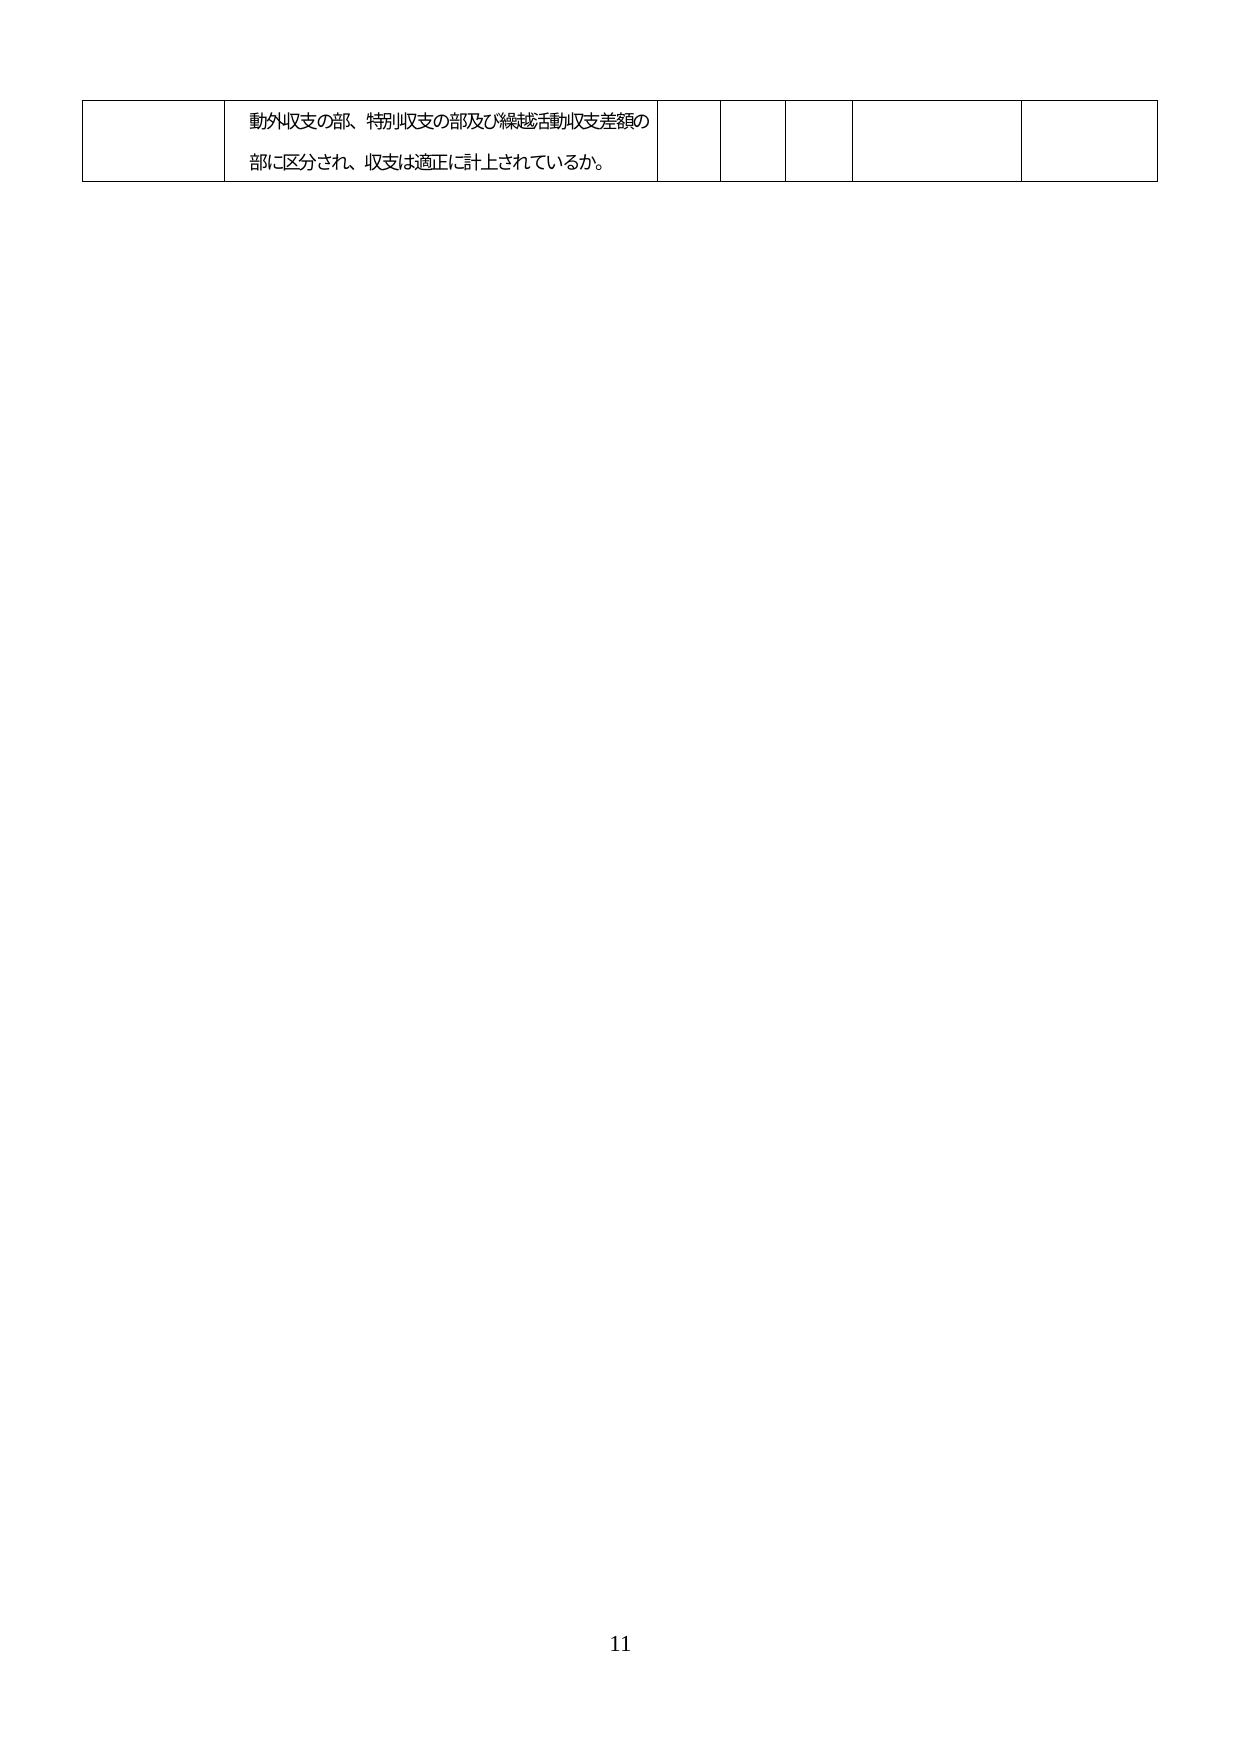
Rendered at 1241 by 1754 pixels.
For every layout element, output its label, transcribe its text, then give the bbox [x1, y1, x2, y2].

table_cell [721, 101, 785, 181]
table_cell [1022, 101, 1157, 181]
table_cell [658, 101, 720, 181]
table_cell [83, 101, 224, 181]
table_cell [853, 101, 1021, 181]
table_cell 動外収支の部、特別収支の部及び繰越活動収支差額の 部に区分され、収支は適正に計上されているか。 [225, 101, 657, 181]
table_cell [786, 101, 852, 181]
